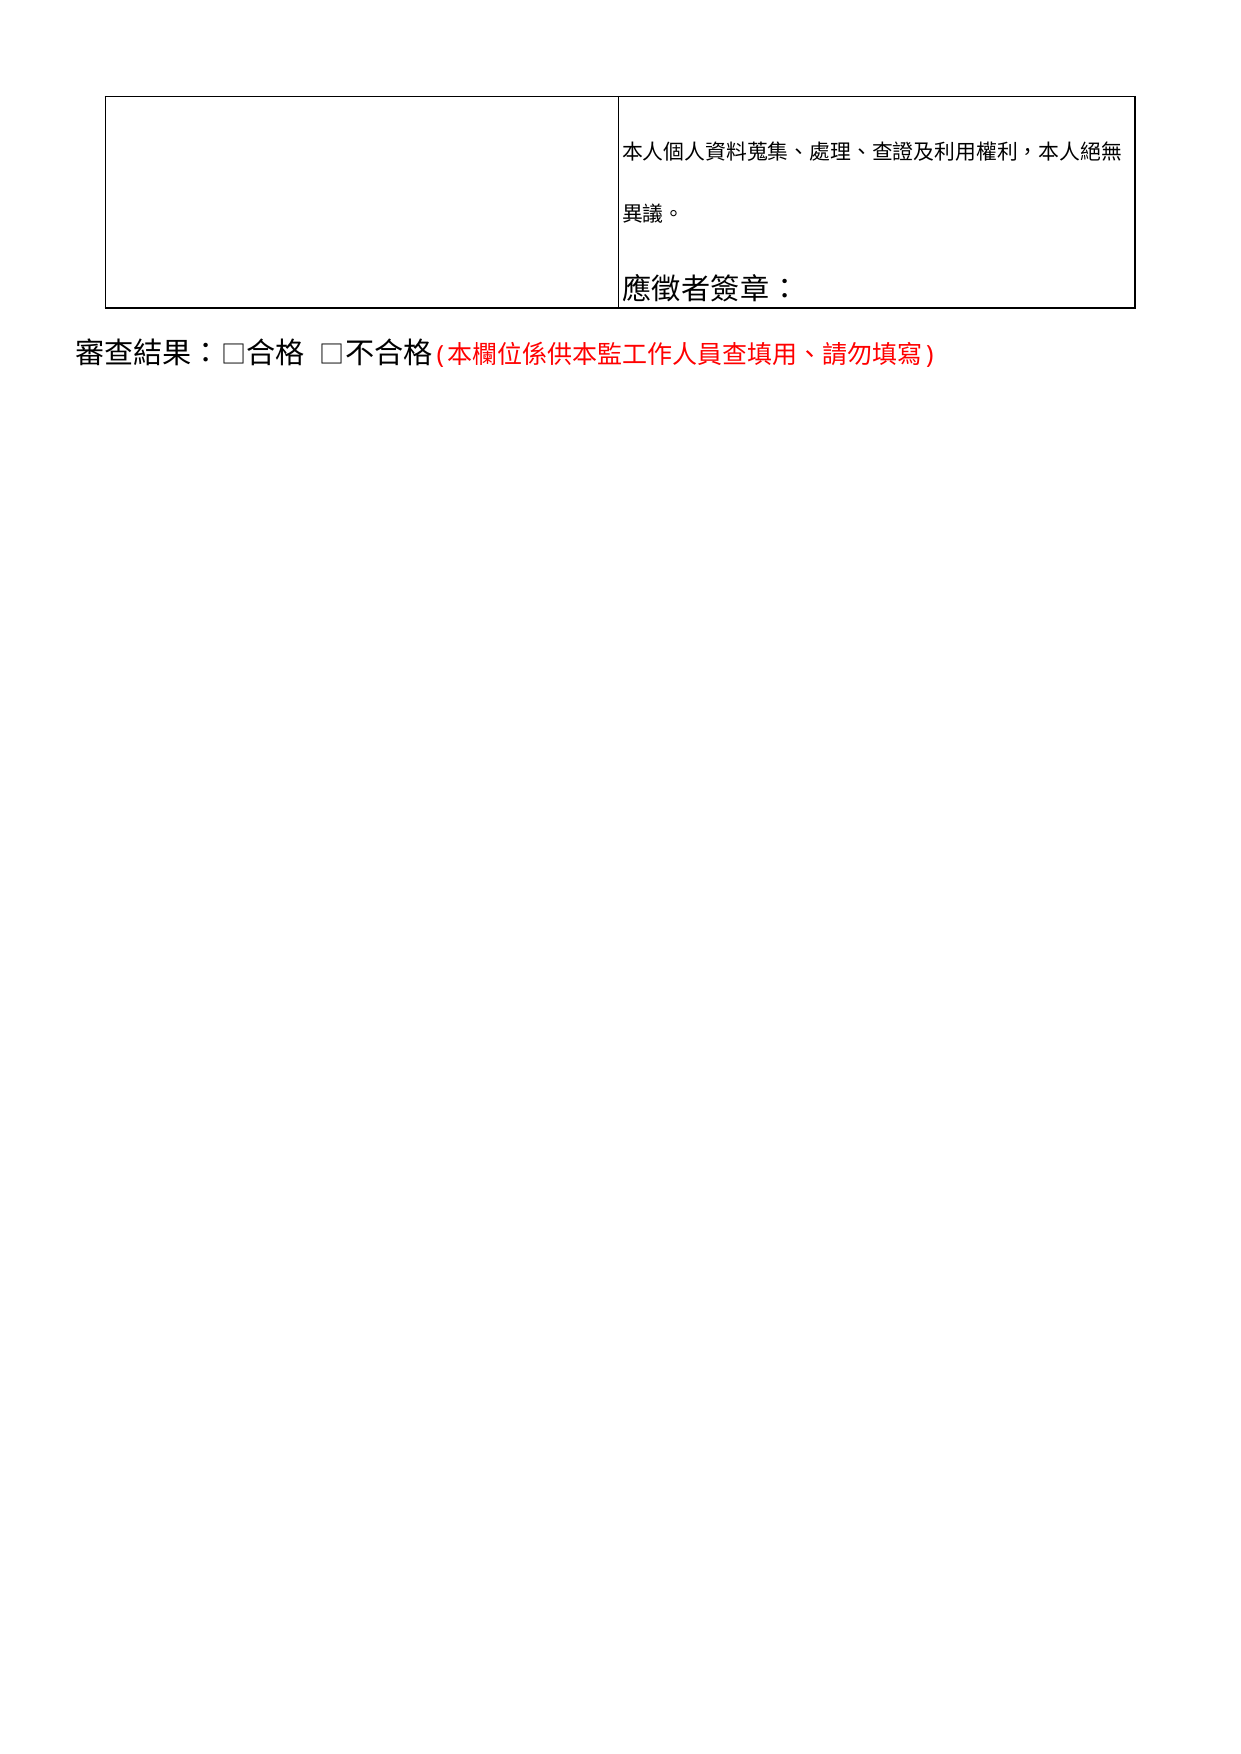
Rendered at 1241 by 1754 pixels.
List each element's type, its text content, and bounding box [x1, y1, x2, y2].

table_cell 本人個人資料蒐集、處理、查證及利用權利，本人絕無異議。 應徵者簽章： [619, 97, 1134, 307]
table_cell [106, 97, 618, 307]
text 審查結果：□合格 □不合格(本欄位係供本監工作人員查填用、請勿填寫) [75, 309, 1165, 371]
